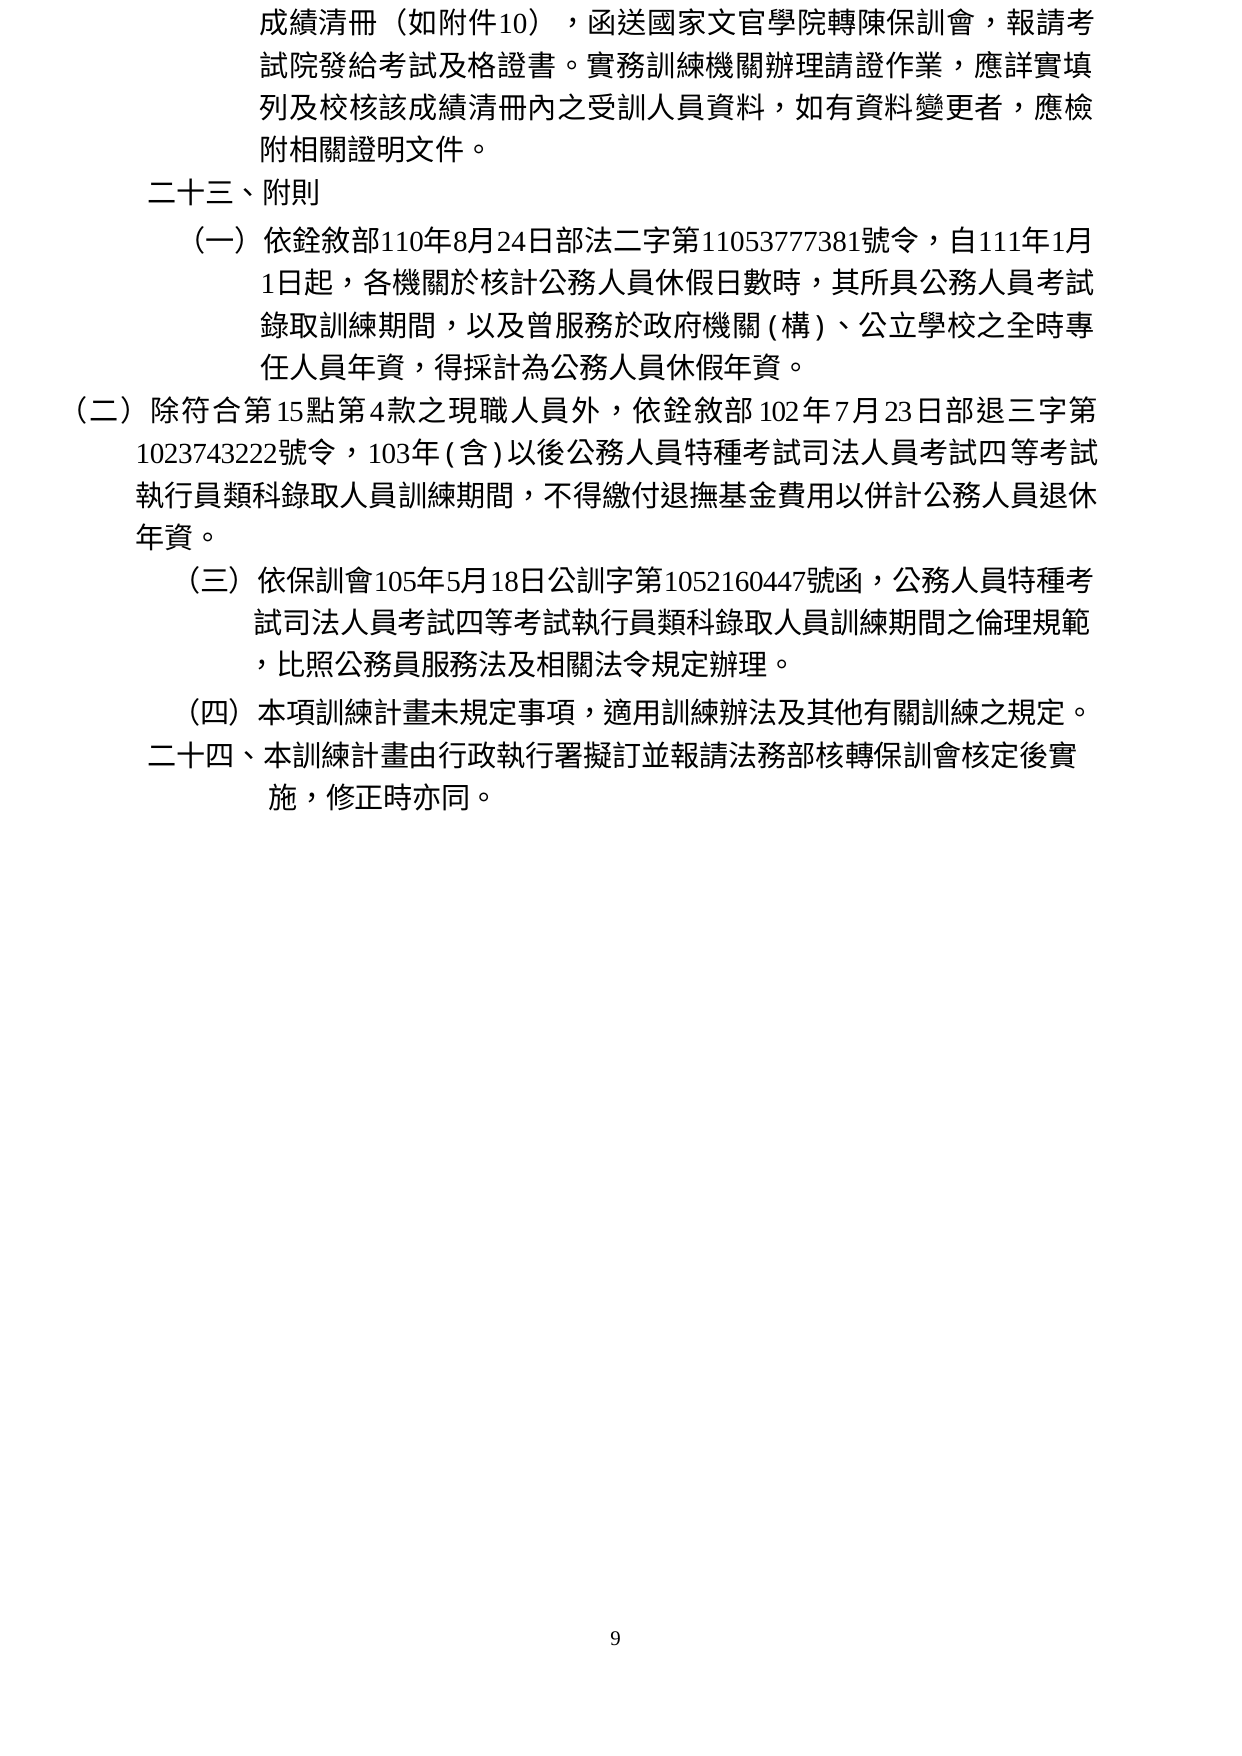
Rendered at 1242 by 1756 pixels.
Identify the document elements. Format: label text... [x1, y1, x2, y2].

text 施，修正時亦同。 [268, 774, 1148, 817]
text （二）除符合第15點第4款之現職人員外，依銓敘部102年7月23日部退三字第 1023743222號令，103年(含)以後公務人員特種考試司法人員考試四等考試執行員類科錄取人員訓練期間，不得繳付退撫基金費用以併計公務人員退休年資。 [59, 387, 1099, 557]
text （一）依銓敘部110年8月24日部法二字第11053777381號令，自111年1月1日起，各機關於核計公務人員休假日數時，其所具公務人員考試錄取訓練期間，以及曾服務於政府機關(構)、公立學校之全時專任人員年資，得採計為公務人員休假年資。 [158, 218, 1095, 387]
text 二十三、附則 [147, 170, 1148, 212]
text ，比照公務員服務法及相關法令規定辦理。 [248, 642, 1148, 684]
text （三）依保訓會105年5月18日公訓字第1052160447號函，公務人員特種考試司法人員考試四等考試執行員類科錄取人員訓練期間之倫理規範 [171, 557, 1096, 642]
text 成績清冊（如附件10），函送國家文官學院轉陳保訓會，報請考試院發給考試及格證書。實務訓練機關辦理請證作業，應詳實填列及校核該成績清冊內之受訓人員資料，如有資料變更者，應檢附相關證明文件。 [171, 0, 1095, 169]
text （四）本項訓練計畫未規定事項，適用訓練辦法及其他有關訓練之規定。二十四、本訓練計畫由行政執行署擬訂並報請法務部核轉保訓會核定後實 [147, 690, 1096, 774]
